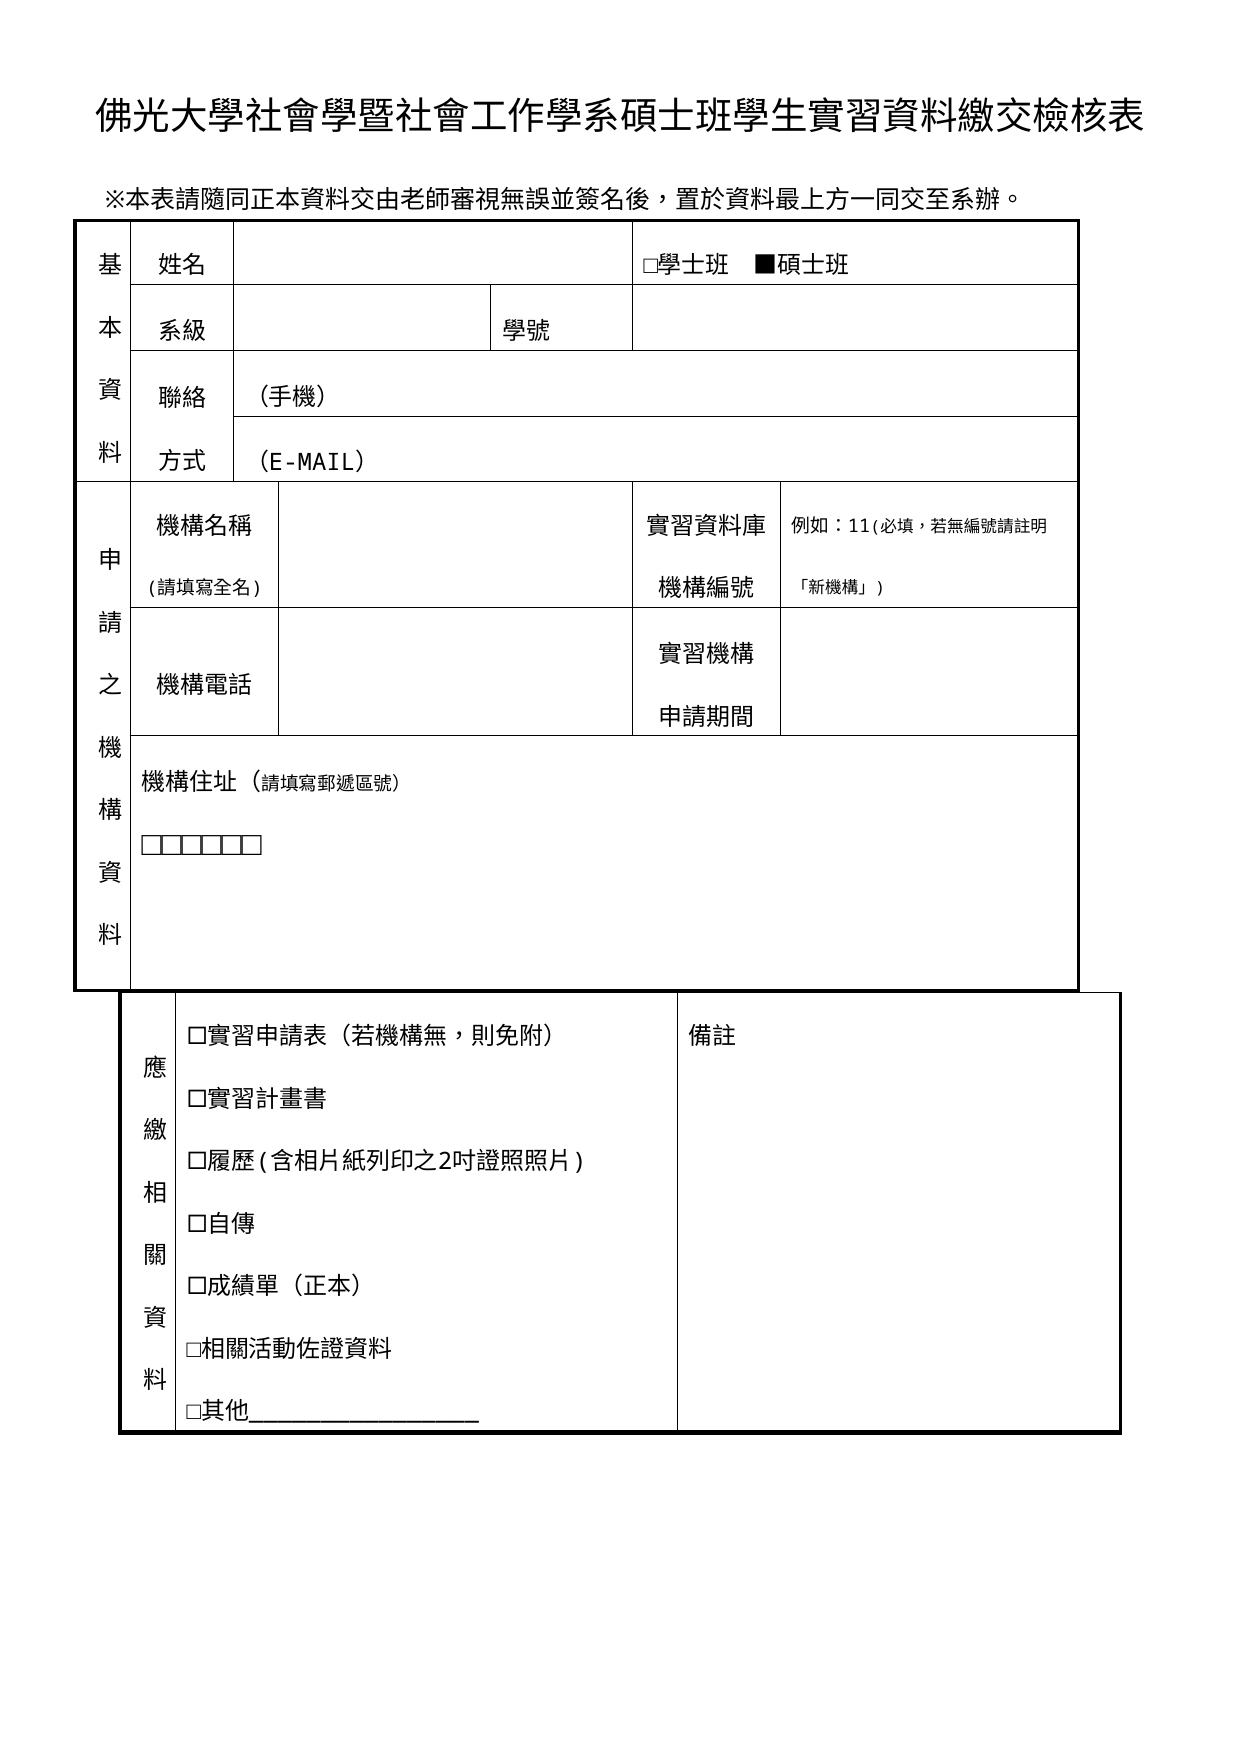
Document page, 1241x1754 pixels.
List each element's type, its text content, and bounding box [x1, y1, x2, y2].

table_cell 機構電話 [131, 608, 278, 735]
table_header □學士班 ■碩士班 [633, 222, 1077, 284]
table_cell 聯絡 方式 [131, 351, 233, 481]
table_cell [279, 608, 632, 735]
text 佛光大學社會學暨社會工作學系碩士班學生實習資料繳交檢核表 [75, 96, 1165, 137]
table_cell 系級 [131, 285, 233, 350]
table_cell [234, 285, 490, 350]
table_cell （手機） [234, 351, 1077, 416]
table_cell [633, 285, 1077, 350]
table_cell 例如：11(必填，若無編號請註明「新機構」) [781, 482, 1077, 607]
text ※本表請隨同正本資料交由老師審視無誤並簽名後，置於資料最上方一同交至系辦。 [104, 156, 1165, 219]
table_cell [781, 608, 1077, 735]
table_header 姓名 [131, 222, 233, 284]
table_cell [279, 482, 632, 607]
table_header 備註 [678, 993, 1119, 1430]
table_cell （E-MAIL） [234, 417, 1077, 481]
table_cell 機構名稱 (請填寫全名) [131, 482, 278, 607]
table_cell 申請之機構資料 [77, 482, 130, 988]
table_cell 實習機構 申請期間 [633, 608, 780, 735]
table_cell 學號 [491, 285, 632, 350]
table_header 實習申請表（若機構無，則免附） 實習計畫書 履歷(含相片紙列印之2吋證照照片) 自傳 成績單（正本） □相關活動佐證資料 □其他________________ [176, 993, 677, 1430]
table_cell 實習資料庫 機構編號 [633, 482, 780, 607]
table_header [234, 222, 632, 284]
table_header 應繳相關資料 [122, 993, 175, 1430]
table_header 基本資料 [77, 222, 130, 481]
table_cell 機構住址（請填寫郵遞區號） □□□□□□ [131, 736, 1077, 988]
